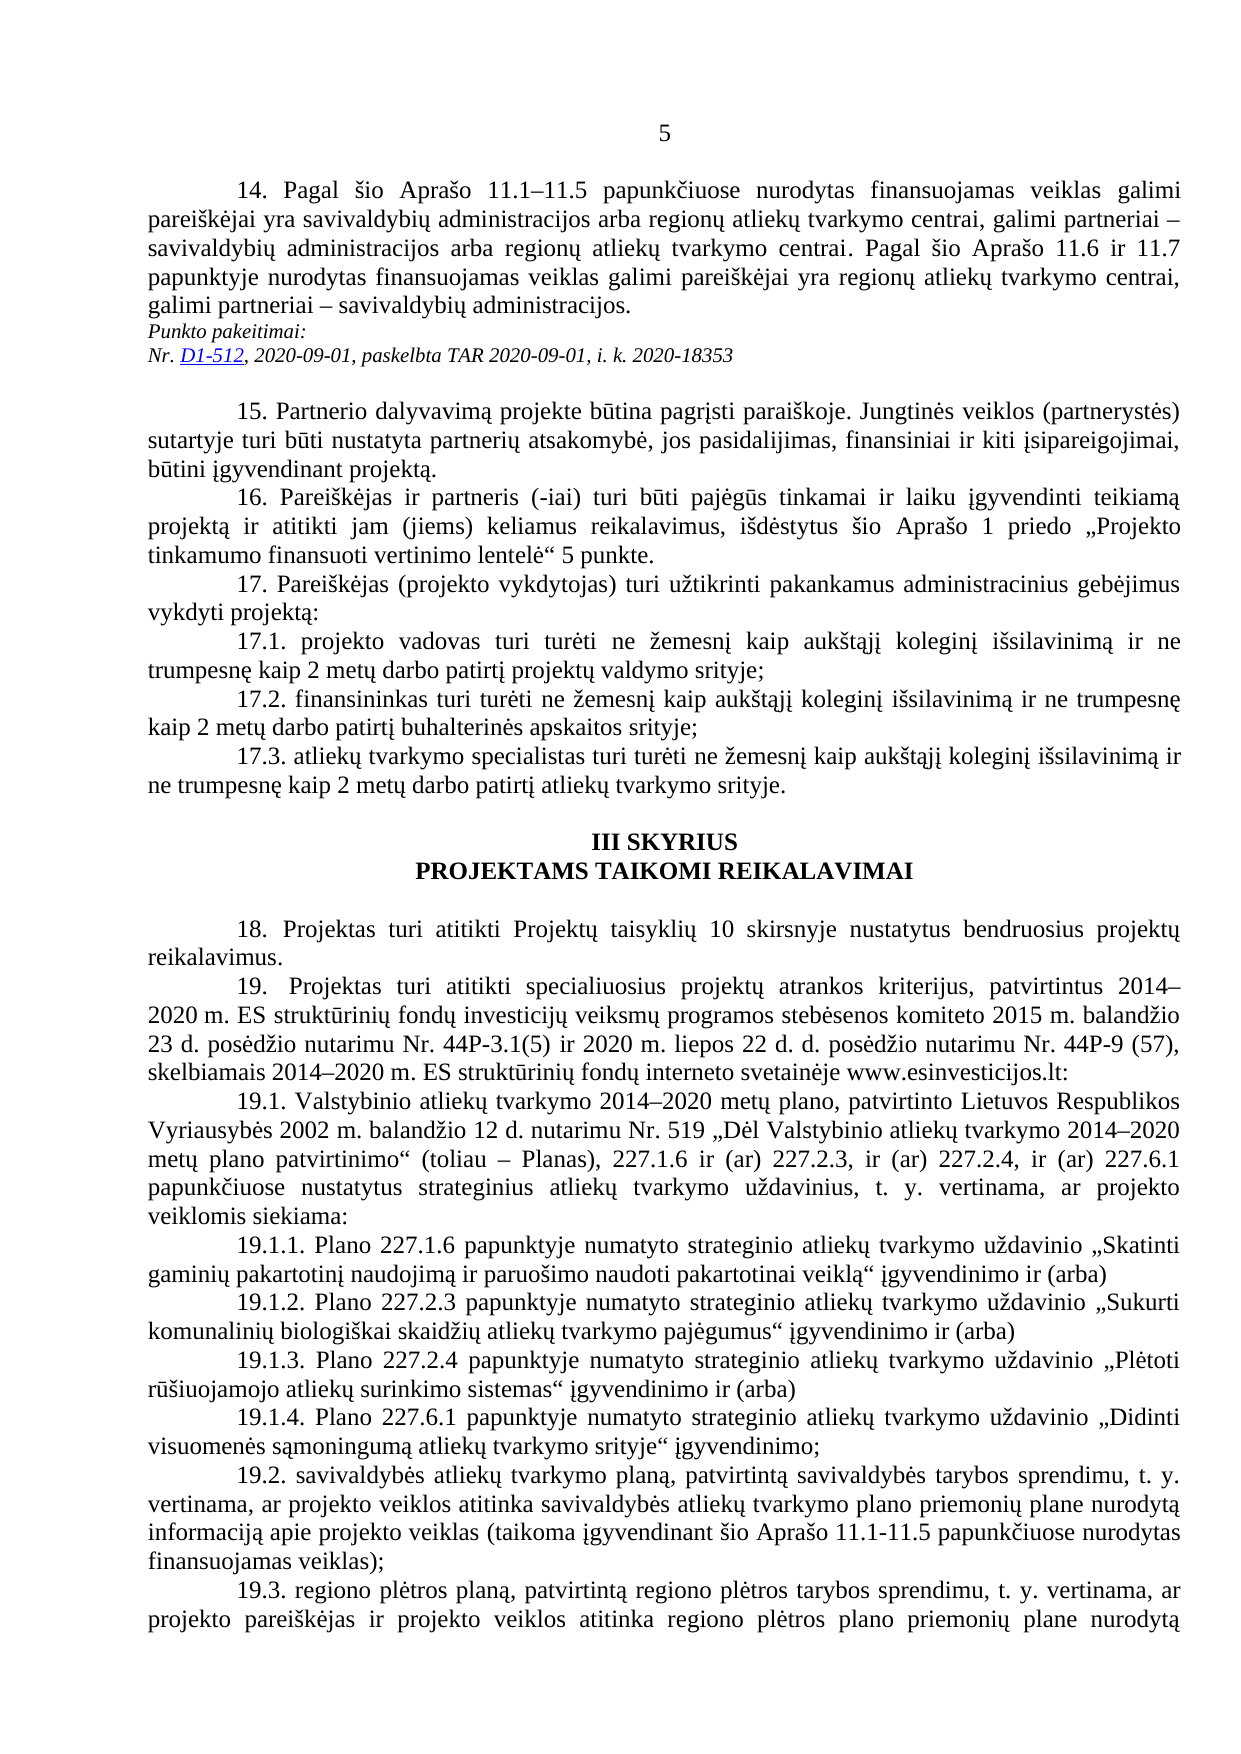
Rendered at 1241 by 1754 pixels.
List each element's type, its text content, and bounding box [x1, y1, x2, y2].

text 18. Projektas turi atitikti Projektų taisyklių 10 skirsnyje nustatytus bendruosius projektų reikalavimus. [148, 914, 1181, 971]
text Punkto pakeitimai: [148, 319, 1181, 343]
text 17.2. finansininkas turi turėti ne žemesnį kaip aukštąjį koleginį išsilavinimą ir ne trumpesnę kaip 2 metų darbo patirtį buhalterinės apskaitos srityje; [148, 684, 1181, 741]
text PROJEKTAMS TAIKOMI REIKALAVIMAI [148, 856, 1181, 885]
text 17.1. projekto vadovas turi turėti ne žemesnį kaip aukštąjį koleginį išsilavinimą ir ne trumpesnę kaip 2 metų darbo patirtį projektų valdymo srityje; [148, 626, 1181, 684]
text 16. Pareiškėjas ir partneris (-iai) turi būti pajėgūs tinkamai ir laiku įgyvendinti teikiamą projektą ir atitikti jam (jiems) keliamus reikalavimus, išdėstytus šio Aprašo 1 priedo „Projekto tinkamumo finansuoti vertinimo lentelė“ 5 punkte. [148, 482, 1181, 569]
text 15. Partnerio dalyvavimą projekte būtina pagrįsti paraiškoje. Jungtinės veiklos (partnerystės) sutartyje turi būti nustatyta partnerių atsakomybė, jos pasidalijimas, finansiniai ir kiti įsipareigojimai, būtini įgyvendinant projektą. [148, 396, 1181, 482]
text III SKYRIUS [148, 827, 1181, 856]
text 19.3. regiono plėtros planą, patvirtintą regiono plėtros tarybos sprendimu, t. y. vertinama, ar projekto pareiškėjas ir projekto veiklos atitinka regiono plėtros plano priemonių plane nurodytą [148, 1575, 1181, 1632]
text 17. Pareiškėjas (projekto vykdytojas) turi užtikrinti pakankamus administracinius gebėjimus vykdyti projektą: [148, 569, 1181, 626]
text 19.1.3. Plano 227.2.4 papunktyje numatyto strateginio atliekų tvarkymo uždavinio „Plėtoti rūšiuojamojo atliekų surinkimo sistemas“ įgyvendinimo ir (arba) [148, 1345, 1181, 1402]
text 19.1.4. Plano 227.6.1 papunktyje numatyto strateginio atliekų tvarkymo uždavinio „Didinti visuomenės sąmoningumą atliekų tvarkymo srityje“ įgyvendinimo; [148, 1402, 1181, 1460]
text 14. Pagal šio Aprašo 11.1–11.5 papunkčiuose nurodytas finansuojamas veiklas galimi pareiškėjai yra savivaldybių administracijos arba regionų atliekų tvarkymo centrai, galimi partneriai – savivaldybių administracijos arba regionų atliekų tvarkymo centrai. Pagal šio Aprašo 11.6 ir 11.7 papunktyje nurodytas finansuojamas veiklas galimi pareiškėjai yra regionų atliekų tvarkymo centrai, galimi partneriai – savivaldybių administracijos. [148, 176, 1181, 319]
text 19.2. savivaldybės atliekų tvarkymo planą, patvirtintą savivaldybės tarybos sprendimu, t. y. vertinama, ar projekto veiklos atitinka savivaldybės atliekų tvarkymo plano priemonių plane nurodytą informaciją apie projekto veiklas (taikoma įgyvendinant šio Aprašo 11.1-11.5 papunkčiuose nurodytas finansuojamas veiklas); [148, 1460, 1181, 1575]
text 17.3. atliekų tvarkymo specialistas turi turėti ne žemesnį kaip aukštąjį koleginį išsilavinimą ir ne trumpesnę kaip 2 metų darbo patirtį atliekų tvarkymo srityje. [148, 741, 1181, 799]
text 19.1. Valstybinio atliekų tvarkymo 2014–2020 metų plano, patvirtinto Lietuvos Respublikos Vyriausybės 2002 m. balandžio 12 d. nutarimu Nr. 519 „Dėl Valstybinio atliekų tvarkymo 2014–2020 metų plano patvirtinimo“ (toliau – Planas), 227.1.6 ir (ar) 227.2.3, ir (ar) 227.2.4, ir (ar) 227.6.1 papunkčiuose nustatytus strateginius atliekų tvarkymo uždavinius, t. y. vertinama, ar projekto veiklomis siekiama: [148, 1086, 1181, 1230]
text Nr. D1-512, 2020-09-01, paskelbta TAR 2020-09-01, i. k. 2020-18353 [148, 343, 1181, 367]
text 19. Projektas turi atitikti specialiuosius projektų atrankos kriterijus, patvirtintus 2014–2020 m. ES struktūrinių fondų investicijų veiksmų programos stebėsenos komiteto 2015 m. balandžio 23 d. posėdžio nutarimu Nr. 44P-3.1(5) ir 2020 m. liepos 22 d. d. posėdžio nutarimu Nr. 44P-9 (57), skelbiamais 2014–2020 m. ES struktūrinių fondų interneto svetainėje www.esinvesticijos.lt: [148, 971, 1181, 1086]
text 19.1.1. Plano 227.1.6 papunktyje numatyto strateginio atliekų tvarkymo uždavinio „Skatinti gaminių pakartotinį naudojimą ir paruošimo naudoti pakartotinai veiklą“ įgyvendinimo ir (arba) [148, 1230, 1181, 1287]
text 19.1.2. Plano 227.2.3 papunktyje numatyto strateginio atliekų tvarkymo uždavinio „Sukurti komunalinių biologiškai skaidžių atliekų tvarkymo pajėgumus“ įgyvendinimo ir (arba) [148, 1287, 1181, 1345]
